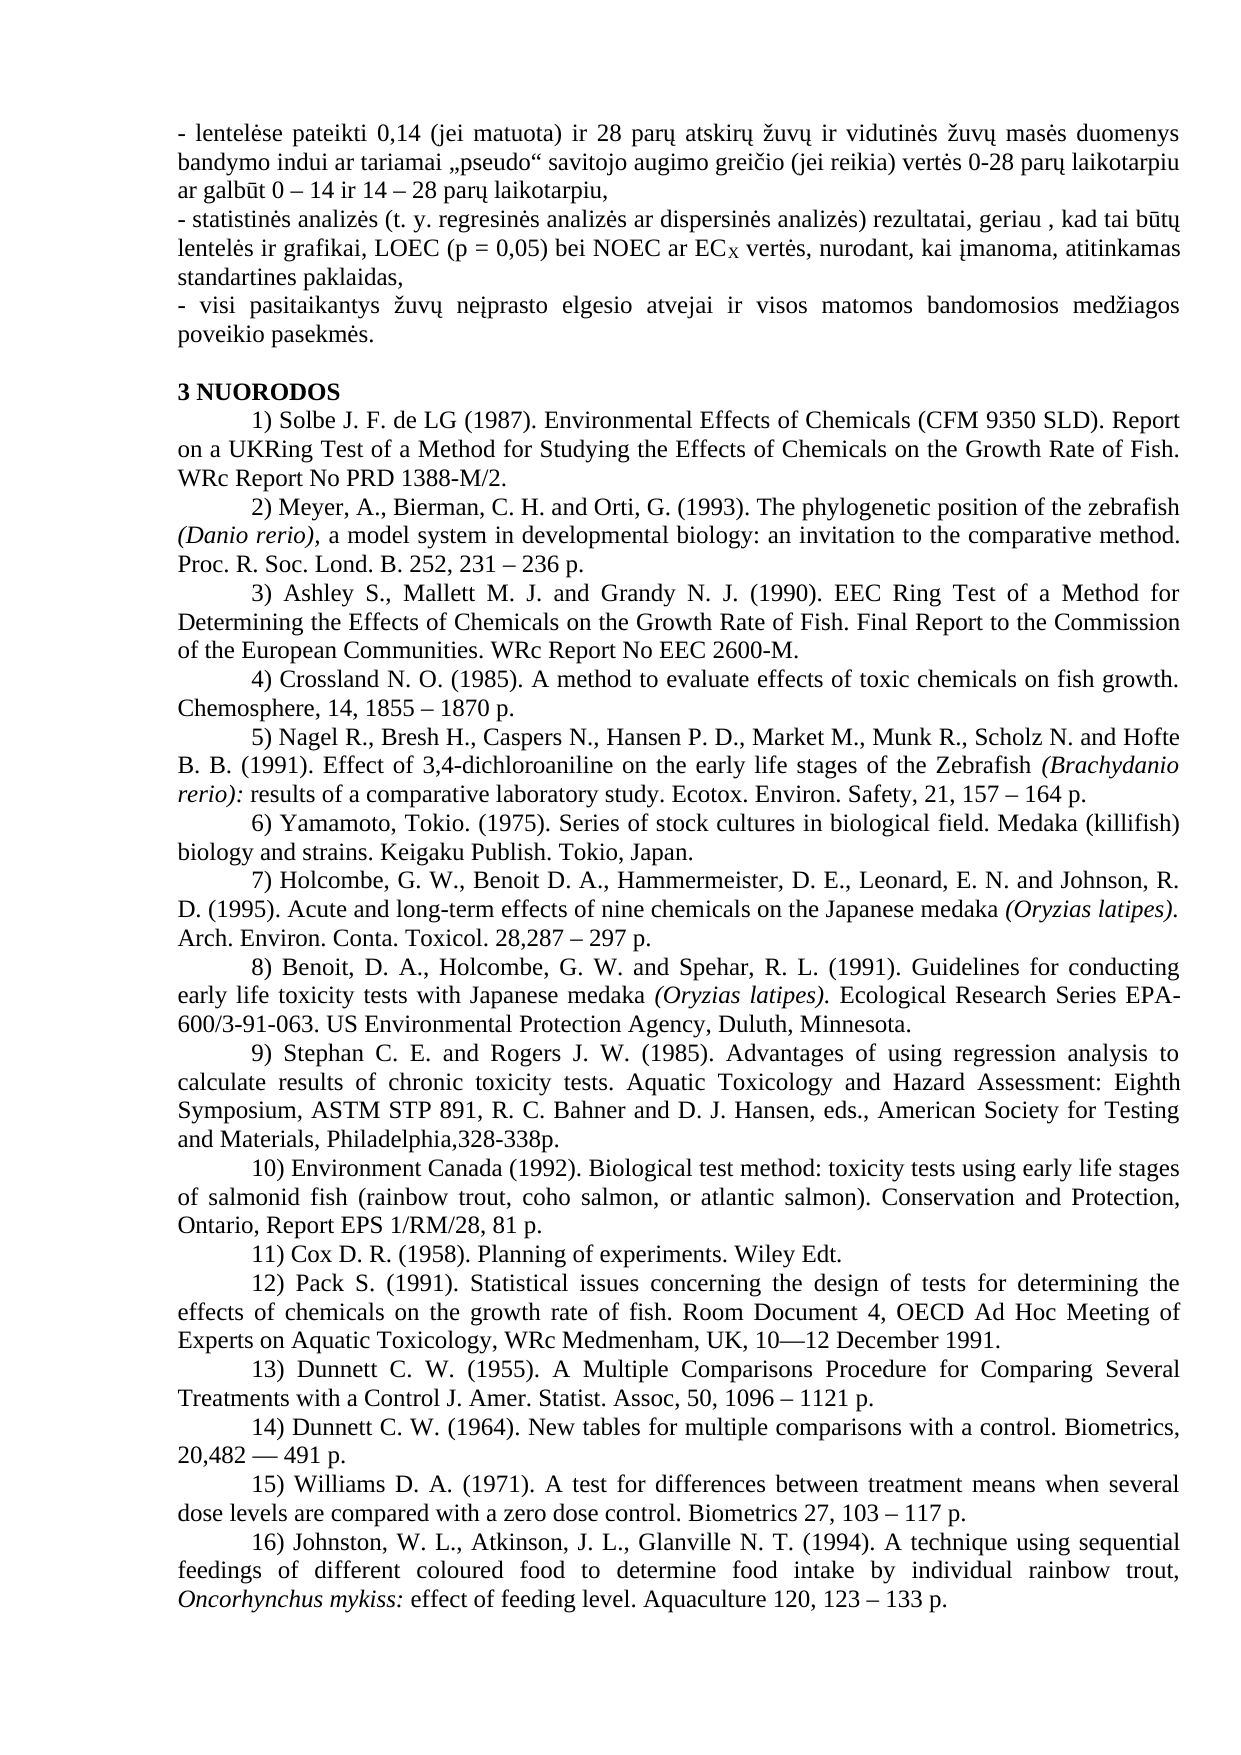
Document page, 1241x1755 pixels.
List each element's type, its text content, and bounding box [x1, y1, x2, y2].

text 3) Ashley S., Mallett M. J. and Grandy N. J. (1990). EEC Ring Test of a Method for Determining the Effects of Chemicals on the Growth Rate of Fish. Final Report to the Commission of the European Communities. WRc Report No EEC 2600-M. [177, 578, 1181, 664]
text 16) Johnston, W. L., Atkinson, J. L., Glanville N. T. (1994). A technique using sequential feedings of different coloured food to determine food intake by individual rainbow trout, Oncorhynchus mykiss: effect of feeding level. Aquaculture 120, 123 – 133 p. [177, 1527, 1181, 1613]
text 11) Cox D. R. (1958). Planning of experiments. Wiley Edt. [177, 1239, 1181, 1268]
text 6) Yamamoto, Tokio. (1975). Series of stock cultures in biological field. Medaka (killifish) biology and strains. Keigaku Publish. Tokio, Japan. [177, 808, 1181, 866]
text - lentelėse pateikti 0,14 (jei matuota) ir 28 parų atskirų žuvų ir vidutinės žuvų masės duomenys bandymo indui ar tariamai „pseudo“ savitojo augimo greičio (jei reikia) vertės 0-28 parų laikotarpiu ar galbūt 0 – 14 ir 14 – 28 parų laikotarpiu, [177, 118, 1181, 204]
text 14) Dunnett C. W. (1964). New tables for multiple comparisons with a control. Biometrics, 20,482 — 491 p. [177, 1412, 1181, 1469]
text 1) Solbe J. F. de LG (1987). Environmental Effects of Chemicals (CFM 9350 SLD). Report on a UKRing Test of a Method for Studying the Effects of Chemicals on the Growth Rate of Fish. WRc Report No PRD 1388-M/2. [177, 406, 1181, 492]
text 15) Williams D. A. (1971). A test for differences between treatment means when several dose levels are compared with a zero dose control. Biometrics 27, 103 – 117 p. [177, 1469, 1181, 1527]
text 3 NUORODOS [177, 377, 1181, 406]
text 5) Nagel R., Bresh H., Caspers N., Hansen P. D., Market M., Munk R., Scholz N. and Hofte B. B. (1991). Effect of 3,4-dichloroaniline on the early life stages of the Zebrafish (Brachydanio rerio): results of a comparative laboratory study. Ecotox. Environ. Safety, 21, 157 – 164 p. [177, 722, 1181, 808]
text 4) Crossland N. O. (1985). A method to evaluate effects of toxic chemicals on fish growth. Chemosphere, 14, 1855 – 1870 p. [177, 664, 1181, 722]
text 7) Holcombe, G. W., Benoit D. A., Hammermeister, D. E., Leonard, E. N. and Johnson, R. D. (1995). Acute and long-term effects of nine chemicals on the Japanese medaka (Oryzias latipes). Arch. Environ. Conta. Toxicol. 28,287 – 297 p. [177, 866, 1181, 952]
text 13) Dunnett C. W. (1955). A Multiple Comparisons Procedure for Comparing Several Treatments with a Control J. Amer. Statist. Assoc, 50, 1096 – 1121 p. [177, 1354, 1181, 1412]
text 2) Meyer, A., Bierman, C. H. and Orti, G. (1993). The phylogenetic position of the zebrafish (Danio rerio), a model system in developmental biology: an invitation to the comparative method. Proc. R. Soc. Lond. B. 252, 231 – 236 p. [177, 492, 1181, 578]
text 12) Pack S. (1991). Statistical issues concerning the design of tests for determining the effects of chemicals on the growth rate of fish. Room Document 4, OECD Ad Hoc Meeting of Experts on Aquatic Toxicology, WRc Medmenham, UK, 10—12 December 1991. [177, 1268, 1181, 1354]
text 10) Environment Canada (1992). Biological test method: toxicity tests using early life stages of salmonid fish (rainbow trout, coho salmon, or atlantic salmon). Conservation and Protection, Ontario, Report EPS 1/RM/28, 81 p. [177, 1153, 1181, 1239]
text - statistinės analizės (t. y. regresinės analizės ar dispersinės analizės) rezultatai, geriau , kad tai būtų lentelės ir grafikai, LOEC (p = 0,05) bei NOEC ar ECX vertės, nurodant, kai įmanoma, atitinkamas standartines paklaidas, [177, 204, 1181, 291]
text 9) Stephan C. E. and Rogers J. W. (1985). Advantages of using regression analysis to calculate results of chronic toxicity tests. Aquatic Toxicology and Hazard Assessment: Eighth Symposium, ASTM STP 891, R. C. Bahner and D. J. Hansen, eds., American Society for Testing and Materials, Philadelphia,328-338p. [177, 1038, 1181, 1153]
text 8) Benoit, D. A., Holcombe, G. W. and Spehar, R. L. (1991). Guidelines for conducting early life toxicity tests with Japanese medaka (Oryzias latipes). Ecological Research Series EPA-600/3-91-063. US Environmental Protection Agency, Duluth, Minnesota. [177, 952, 1181, 1038]
text - visi pasitaikantys žuvų neįprasto elgesio atvejai ir visos matomos bandomosios medžiagos poveikio pasekmės. [177, 291, 1181, 348]
